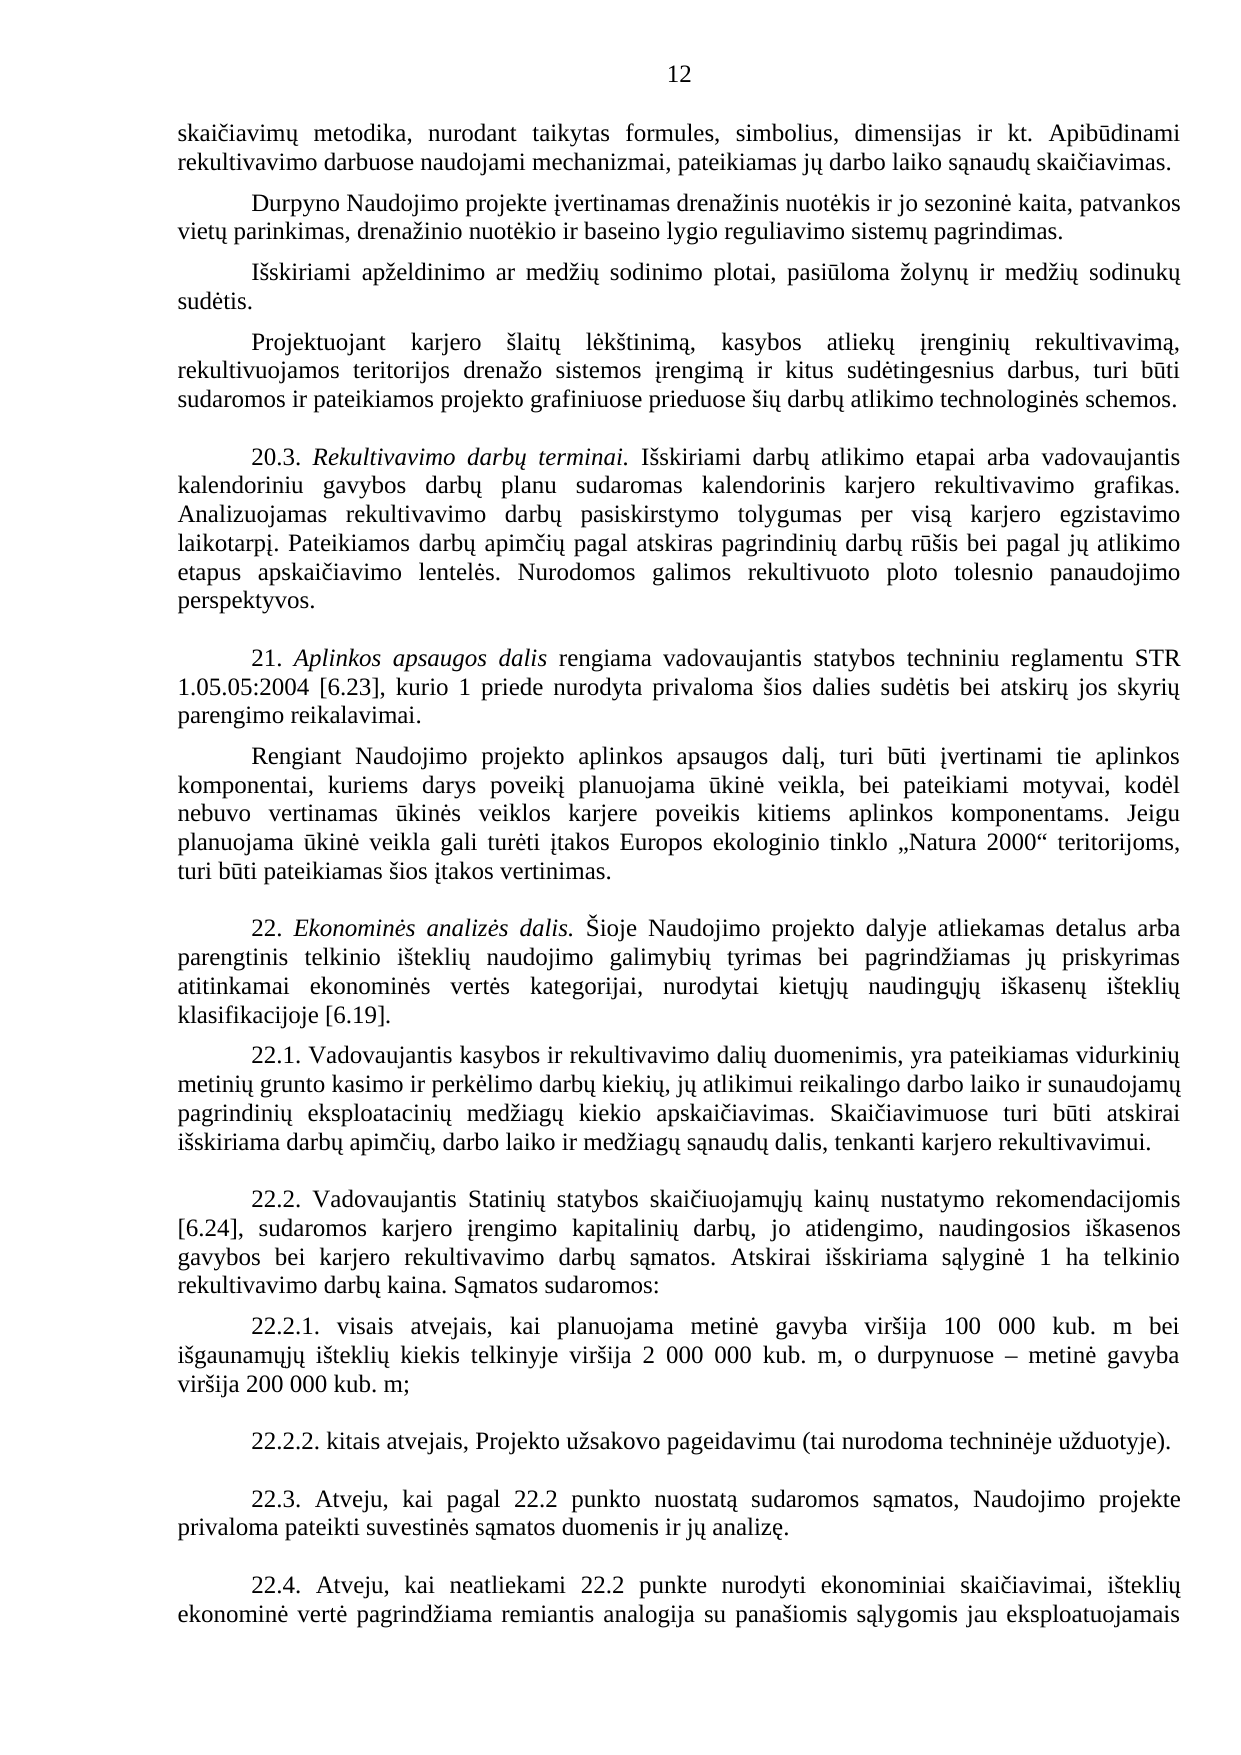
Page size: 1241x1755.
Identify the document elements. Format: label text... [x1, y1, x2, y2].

text 22.3. Atveju, kai pagal 22.2 punkto nuostatą sudaromos sąmatos, Naudojimo projekte privaloma pateikti suvestinės sąmatos duomenis ir jų analizę. [177, 1484, 1181, 1541]
text 22.2.1. visais atvejais, kai planuojama metinė gavyba viršija 100 000 kub. m bei išgaunamųjų išteklių kiekis telkinyje viršija 2 000 000 kub. m, o durpynuose – metinė gavyba viršija 200 000 kub. m; [177, 1311, 1181, 1397]
text 22. Ekonominės analizės dalis. Šioje Naudojimo projekto dalyje atliekamas detalus arba parengtinis telkinio išteklių naudojimo galimybių tyrimas bei pagrindžiamas jų priskyrimas atitinkamai ekonominės vertės kategorijai, nurodytai kietųjų naudingųjų iškasenų išteklių klasifikacijoje [6.19]. [177, 913, 1181, 1028]
text 22.2. Vadovaujantis Statinių statybos skaičiuojamųjų kainų nustatymo rekomendacijomis [6.24], sudaromos karjero įrengimo kapitalinių darbų, jo atidengimo, naudingosios iškasenos gavybos bei karjero rekultivavimo darbų sąmatos. Atskirai išskiriama sąlyginė 1 ha telkinio rekultivavimo darbų kaina. Sąmatos sudaromos: [177, 1184, 1181, 1299]
text 21. Aplinkos apsaugos dalis rengiama vadovaujantis statybos techniniu reglamentu STR 1.05.05:2004 [6.23], kurio 1 priede nurodyta privaloma šios dalies sudėtis bei atskirų jos skyrių parengimo reikalavimai. [177, 643, 1181, 729]
text 22.1. Vadovaujantis kasybos ir rekultivavimo dalių duomenimis, yra pateikiamas vidurkinių metinių grunto kasimo ir perkėlimo darbų kiekių, jų atlikimui reikalingo darbo laiko ir sunaudojamų pagrindinių eksploatacinių medžiagų kiekio apskaičiavimas. Skaičiavimuose turi būti atskirai išskiriama darbų apimčių, darbo laiko ir medžiagų sąnaudų dalis, tenkanti karjero rekultivavimui. [177, 1041, 1181, 1156]
text skaičiavimų metodika, nurodant taikytas formules, simbolius, dimensijas ir kt. Apibūdinami rekultivavimo darbuose naudojami mechanizmai, pateikiamas jų darbo laiko sąnaudų skaičiavimas. [177, 118, 1181, 176]
text 20.3. Rekultivavimo darbų terminai. Išskiriami darbų atlikimo etapai arba vadovaujantis kalendoriniu gavybos darbų planu sudaromas kalendorinis karjero rekultivavimo grafikas. Analizuojamas rekultivavimo darbų pasiskirstymo tolygumas per visą karjero egzistavimo laikotarpį. Pateikiamos darbų apimčių pagal atskiras pagrindinių darbų rūšis bei pagal jų atlikimo etapus apskaičiavimo lentelės. Nurodomos galimos rekultivuoto ploto tolesnio panaudojimo perspektyvos. [177, 442, 1181, 614]
text Projektuojant karjero šlaitų lėkštinimą, kasybos atliekų įrenginių rekultivavimą, rekultivuojamos teritorijos drenažo sistemos įrengimą ir kitus sudėtingesnius darbus, turi būti sudaromos ir pateikiamos projekto grafiniuose prieduose šių darbų atlikimo technologinės schemos. [177, 327, 1181, 413]
text Durpyno Naudojimo projekte įvertinamas drenažinis nuotėkis ir jo sezoninė kaita, patvankos vietų parinkimas, drenažinio nuotėkio ir baseino lygio reguliavimo sistemų pagrindimas. [177, 188, 1181, 245]
text Išskiriami apželdinimo ar medžių sodinimo plotai, pasiūloma žolynų ir medžių sodinukų sudėtis. [177, 257, 1181, 314]
text Rengiant Naudojimo projekto aplinkos apsaugos dalį, turi būti įvertinami tie aplinkos komponentai, kuriems darys poveikį planuojama ūkinė veikla, bei pateikiami motyvai, kodėl nebuvo vertinamas ūkinės veiklos karjere poveikis kitiems aplinkos komponentams. Jeigu planuojama ūkinė veikla gali turėti įtakos Europos ekologinio tinklo „Natura 2000“ teritorijoms, turi būti pateikiamas šios įtakos vertinimas. [177, 741, 1181, 885]
text 22.2.2. kitais atvejais, Projekto užsakovo pageidavimu (tai nurodoma techninėje užduotyje). [177, 1426, 1181, 1455]
text 22.4. Atveju, kai neatliekami 22.2 punkte nurodyti ekonominiai skaičiavimai, išteklių ekonominė vertė pagrindžiama remiantis analogija su panašiomis sąlygomis jau eksploatuojamais [177, 1570, 1181, 1627]
